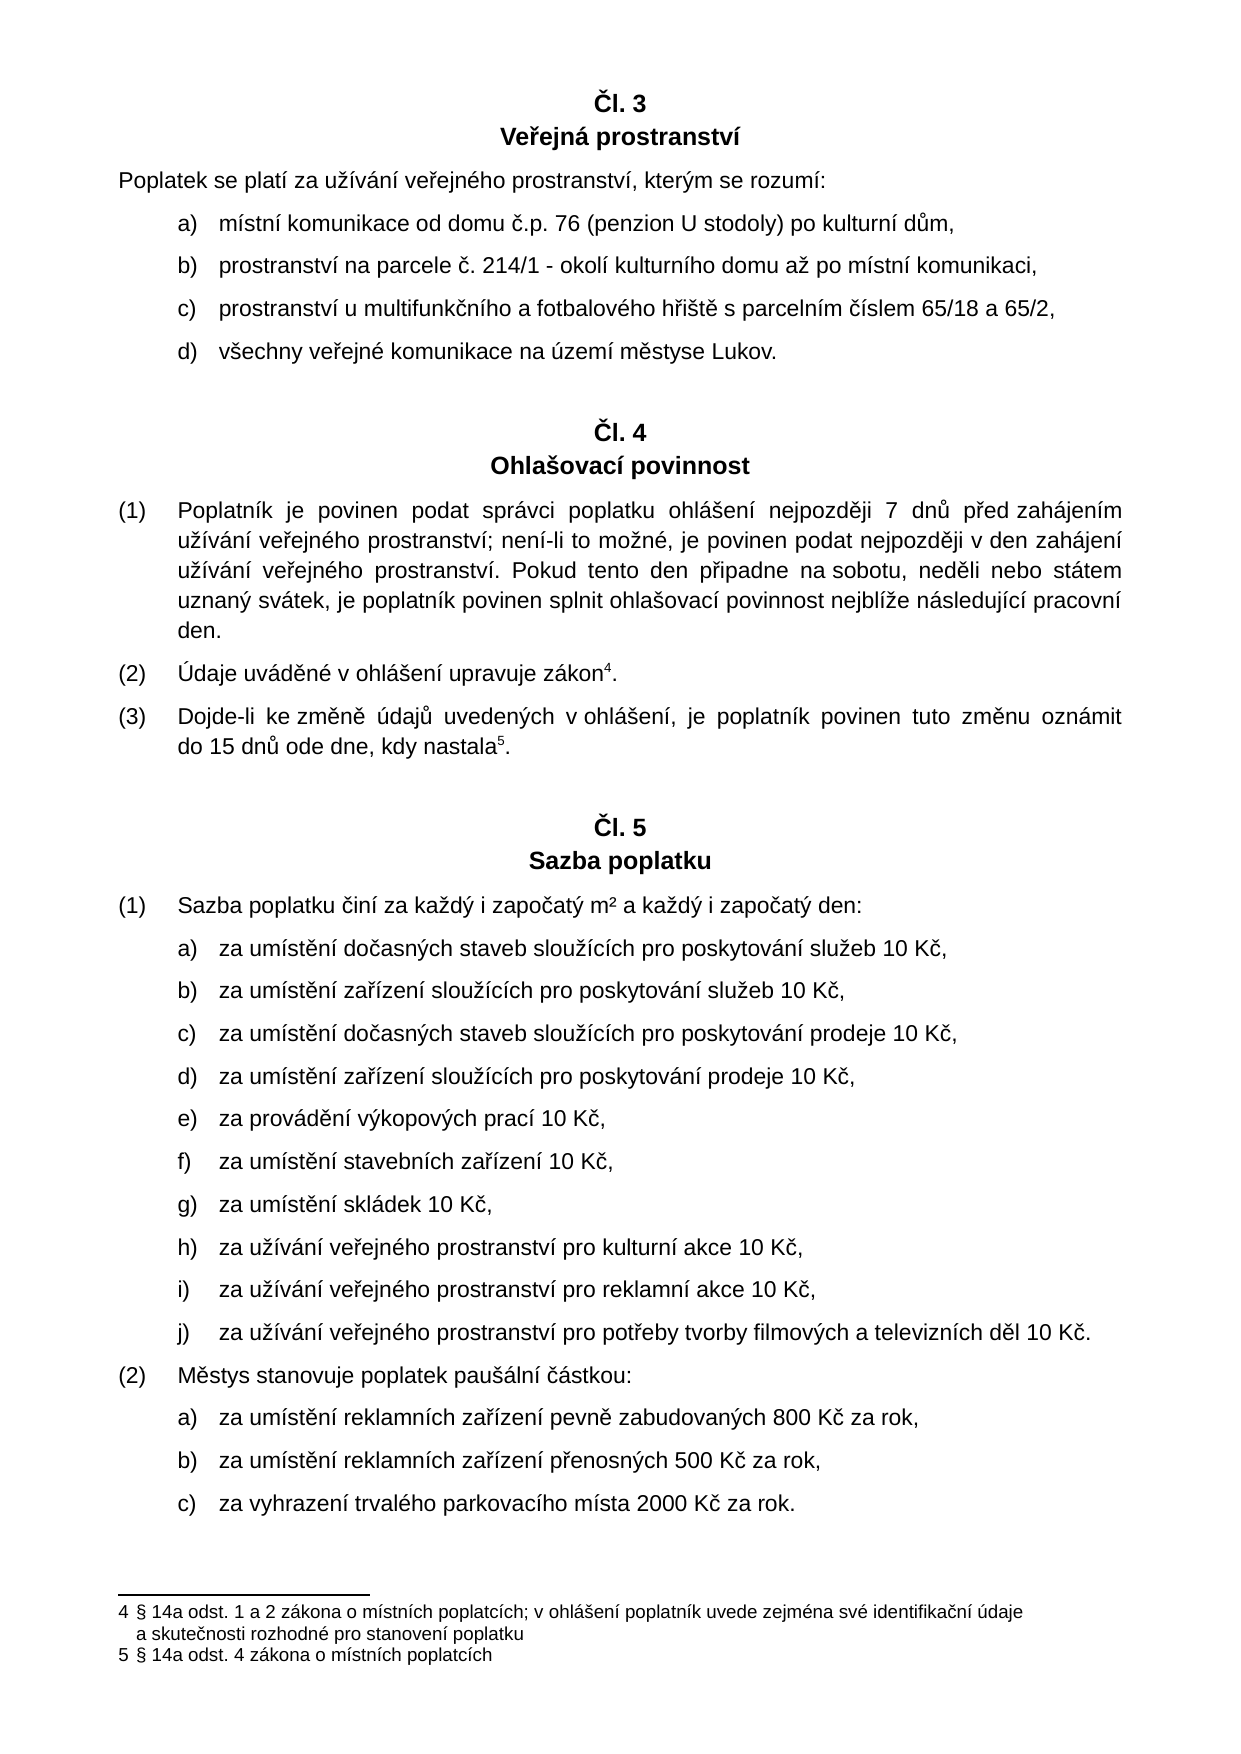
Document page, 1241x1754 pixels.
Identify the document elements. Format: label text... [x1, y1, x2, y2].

list § 14a odst. 1 a 2 zákona o místních poplatcích; v ohlášení poplatník uvede zejména své identifikační údaje a skutečnosti rozhodné pro stanovení poplatku [118, 1601, 1122, 1644]
list za umístění zařízení sloužících pro poskytování prodeje 10 Kč, [177, 1063, 1122, 1089]
list za vyhrazení trvalého parkovacího místa 2000 Kč za rok. [177, 1490, 1122, 1516]
list za provádění výkopových prací 10 Kč, [177, 1105, 1122, 1132]
list Poplatník je povinen podat správci poplatku ohlášení nejpozději 7 dnů před zahájením užívání veřejného prostranství; není-li to možné, je povinen podat nejpozději v den zahájení užívání veřejného prostranství. Pokud tento den připadne na sobotu, neděli nebo státem uznaný svátek, je poplatník povinen splnit ohlašovací povinnost nejblíže následující pracovní den. [118, 497, 1122, 644]
list za umístění dočasných staveb sloužících pro poskytování prodeje 10 Kč, [177, 1020, 1122, 1046]
list za umístění reklamních zařízení přenosných 500 Kč za rok, [177, 1447, 1122, 1473]
subtitle Čl. 3 Veřejná prostranství [118, 88, 1122, 150]
list prostranství u multifunkčního a fotbalového hřiště s parcelním číslem 65/18 a 65/2, [177, 295, 1122, 322]
list za umístění skládek 10 Kč, [177, 1191, 1122, 1217]
list prostranství na parcele č. 214/1 - okolí kulturního domu až po místní komunikaci, [177, 252, 1122, 279]
list za umístění zařízení sloužících pro poskytování služeb 10 Kč, [177, 977, 1122, 1004]
list za užívání veřejného prostranství pro potřeby tvorby filmových a televizních děl 10 Kč. [177, 1319, 1122, 1345]
list za umístění dočasných staveb sloužících pro poskytování služeb 10 Kč, [177, 934, 1122, 961]
list § 14a odst. 4 zákona o místních poplatcích [118, 1644, 1122, 1665]
list Údaje uváděné v ohlášení upravuje zákon. [118, 660, 1122, 687]
list za umístění reklamních zařízení pevně zabudovaných 800 Kč za rok, [177, 1404, 1122, 1431]
list Městys stanovuje poplatek paušální částkou: [118, 1362, 1122, 1388]
list Dojde-li ke změně údajů uvedených v ohlášení, je poplatník povinen tuto změnu oznámit do 15 dnů ode dne, kdy nastala. [118, 703, 1122, 759]
subtitle Čl. 4 Ohlašovací povinnost [118, 418, 1122, 480]
list za užívání veřejného prostranství pro kulturní akce 10 Kč, [177, 1233, 1122, 1260]
subtitle Čl. 5 Sazba poplatku [118, 813, 1122, 875]
list Sazba poplatku činí za každý i započatý m² a každý i započatý den: [118, 892, 1122, 918]
list za umístění stavebních zařízení 10 Kč, [177, 1148, 1122, 1174]
list všechny veřejné komunikace na území městyse Lukov. [177, 338, 1122, 364]
list místní komunikace od domu č.p. 76 (penzion U stodoly) po kulturní dům, [177, 210, 1122, 236]
text Poplatek se platí za užívání veřejného prostranství, kterým se rozumí: [118, 167, 1122, 193]
list za užívání veřejného prostranství pro reklamní akce 10 Kč, [177, 1276, 1122, 1303]
